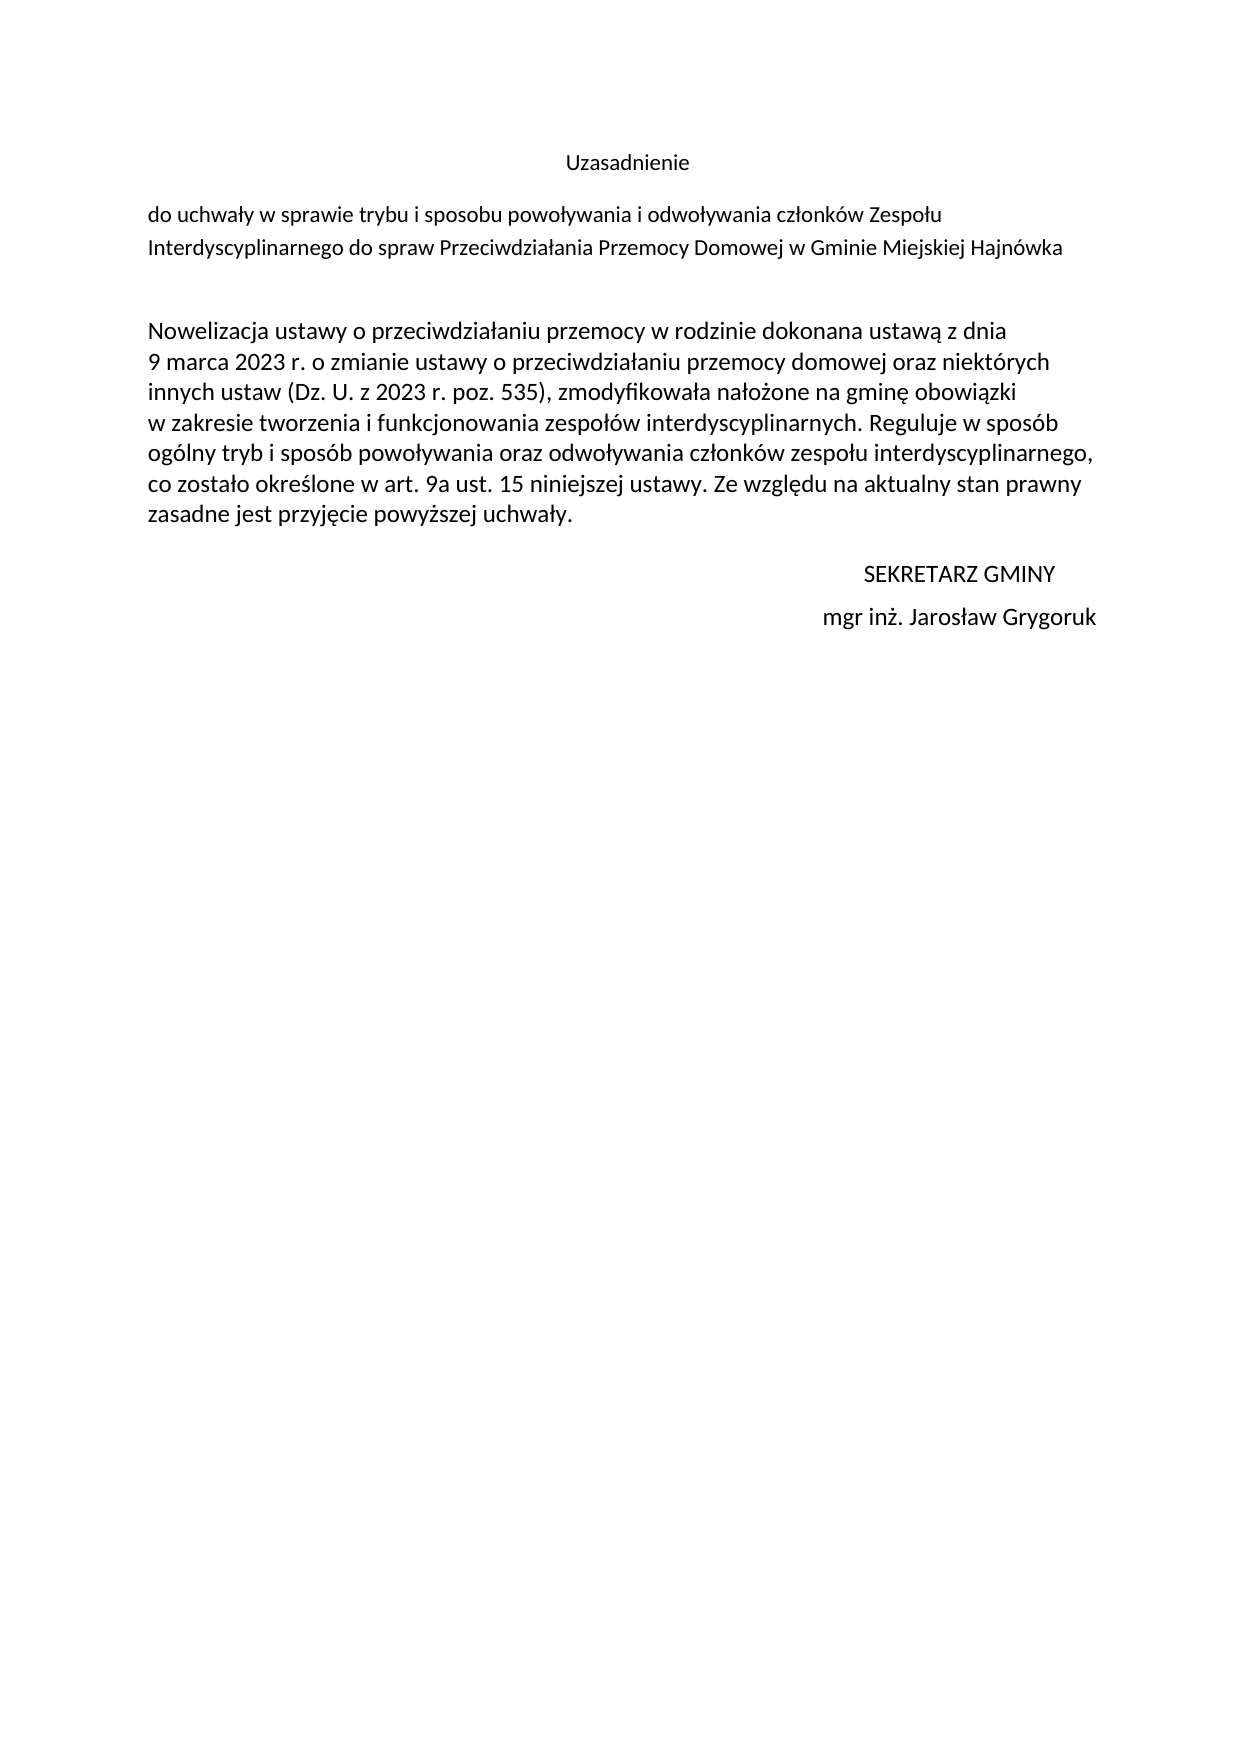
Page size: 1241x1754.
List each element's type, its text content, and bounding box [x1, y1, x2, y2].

text Nowelizacja ustawy o przeciwdziałaniu przemocy w rodzinie dokonana ustawą z dnia 9 marca 2023 r. o zmianie ustawy o przeciwdziałaniu przemocy domowej oraz niektórych innych ustaw (Dz. U. z 2023 r. poz. 535), zmodyfikowała nałożone na gminę obowiązki w zakresie tworzenia i funkcjonowania zespołów interdyscyplinarnych. Reguluje w sposób ogólny tryb i sposób powoływania oraz odwoływania członków zespołu interdyscyplinarnego, co zostało określone w art. 9a ust. 15 niniejszej ustawy. Ze względu na aktualny stan prawny zasadne jest przyjęcie powyższej uchwały. [148, 315, 1107, 529]
text mgr inż. Jarosław Grygoruk [811, 601, 1107, 631]
text SEKRETARZ GMINY [811, 558, 1107, 589]
text Uzasadnienie [148, 148, 1107, 176]
text do uchwały w sprawie trybu i sposobu powoływania i odwoływania członków Zespołu Interdyscyplinarnego do spraw Przeciwdziałania Przemocy Domowej w Gminie Miejskiej Hajnówka [148, 201, 1107, 261]
